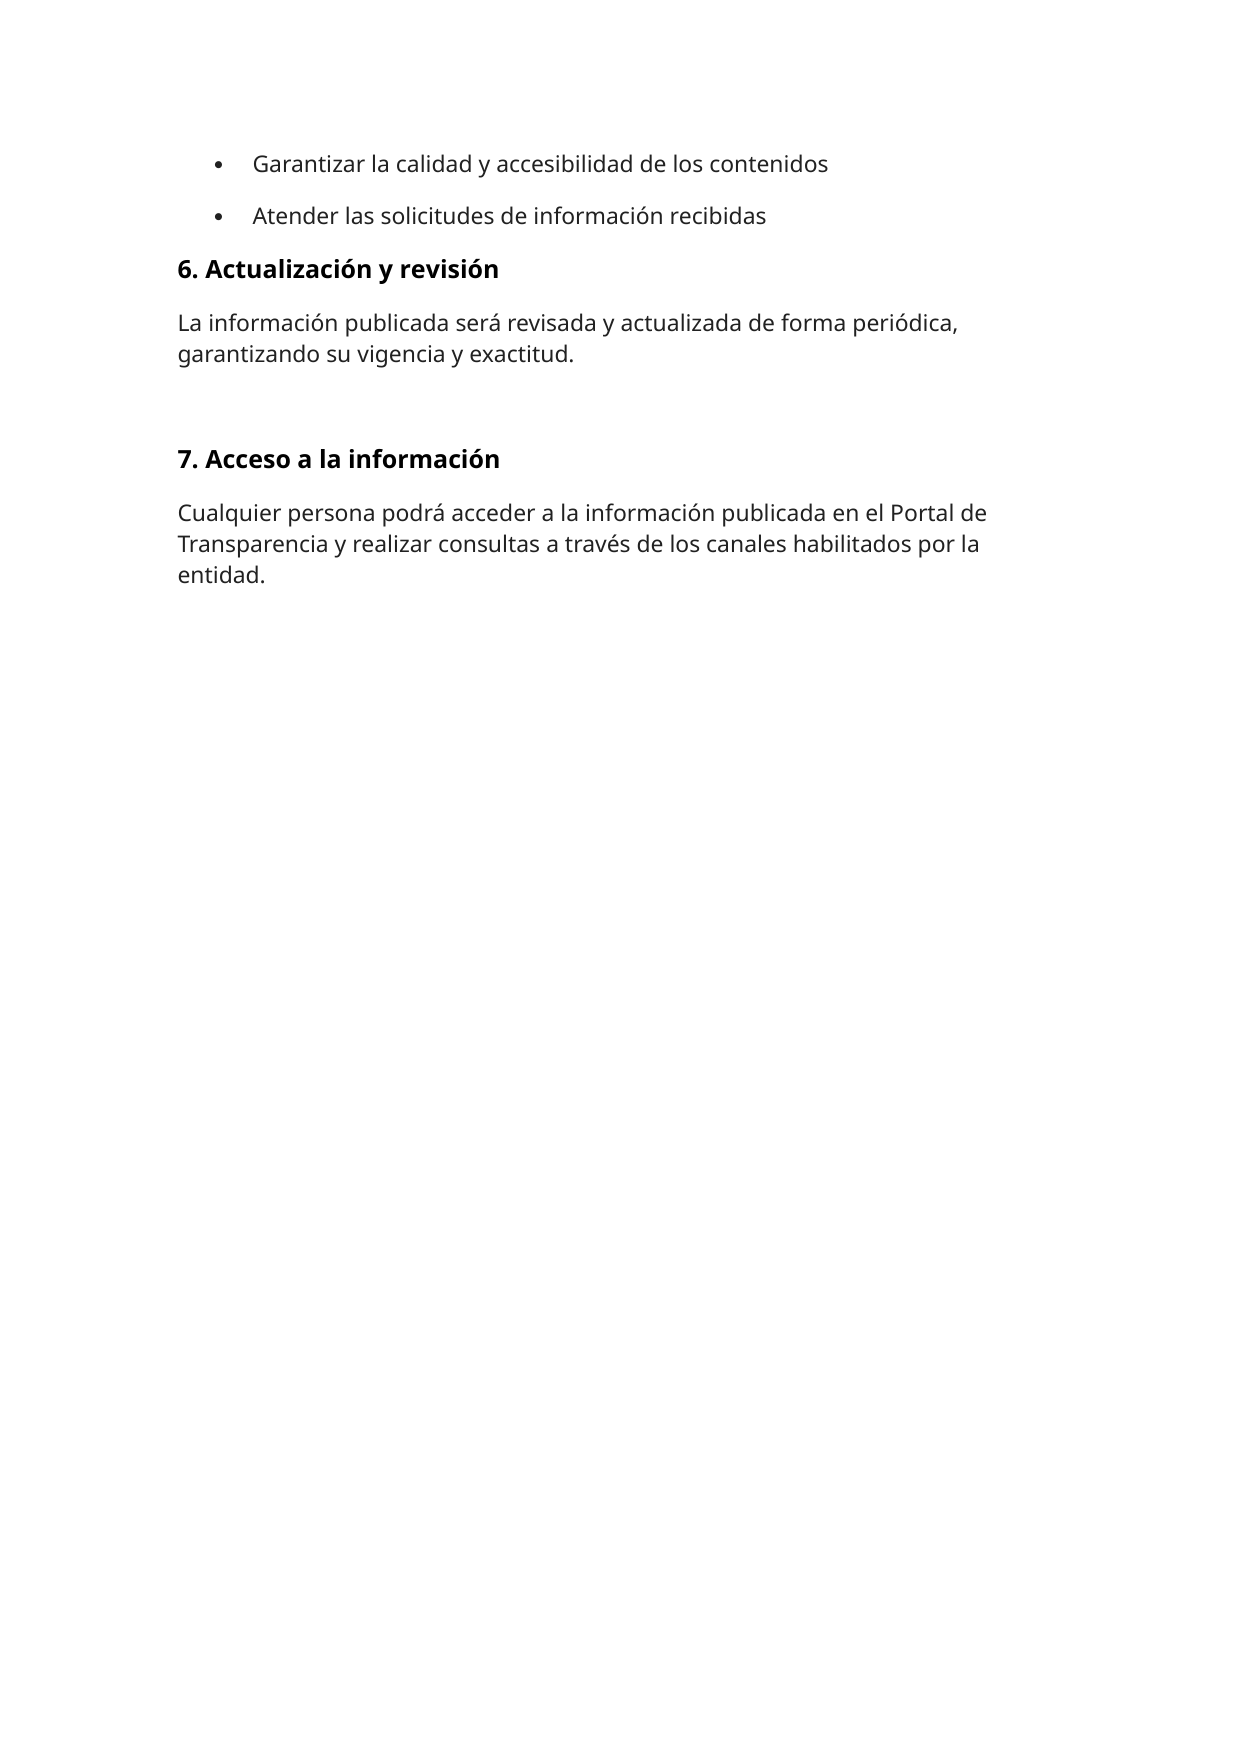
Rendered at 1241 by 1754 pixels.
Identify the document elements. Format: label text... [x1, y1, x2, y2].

list Atender las solicitudes de información recibidas [215, 200, 1063, 231]
text Cualquier persona podrá acceder a la información publicada en el Portal de Transparencia y realizar consultas a través de los canales habilitados por la entidad. [177, 497, 1063, 591]
list Garantizar la calidad y accesibilidad de los contenidos [215, 148, 1063, 179]
subtitle 6. Actualización y revisión [177, 252, 1063, 286]
text La información publicada será revisada y actualizada de forma periódica, garantizando su vigencia y exactitud. [177, 307, 1063, 369]
subtitle 7. Acceso a la información [177, 442, 1063, 476]
